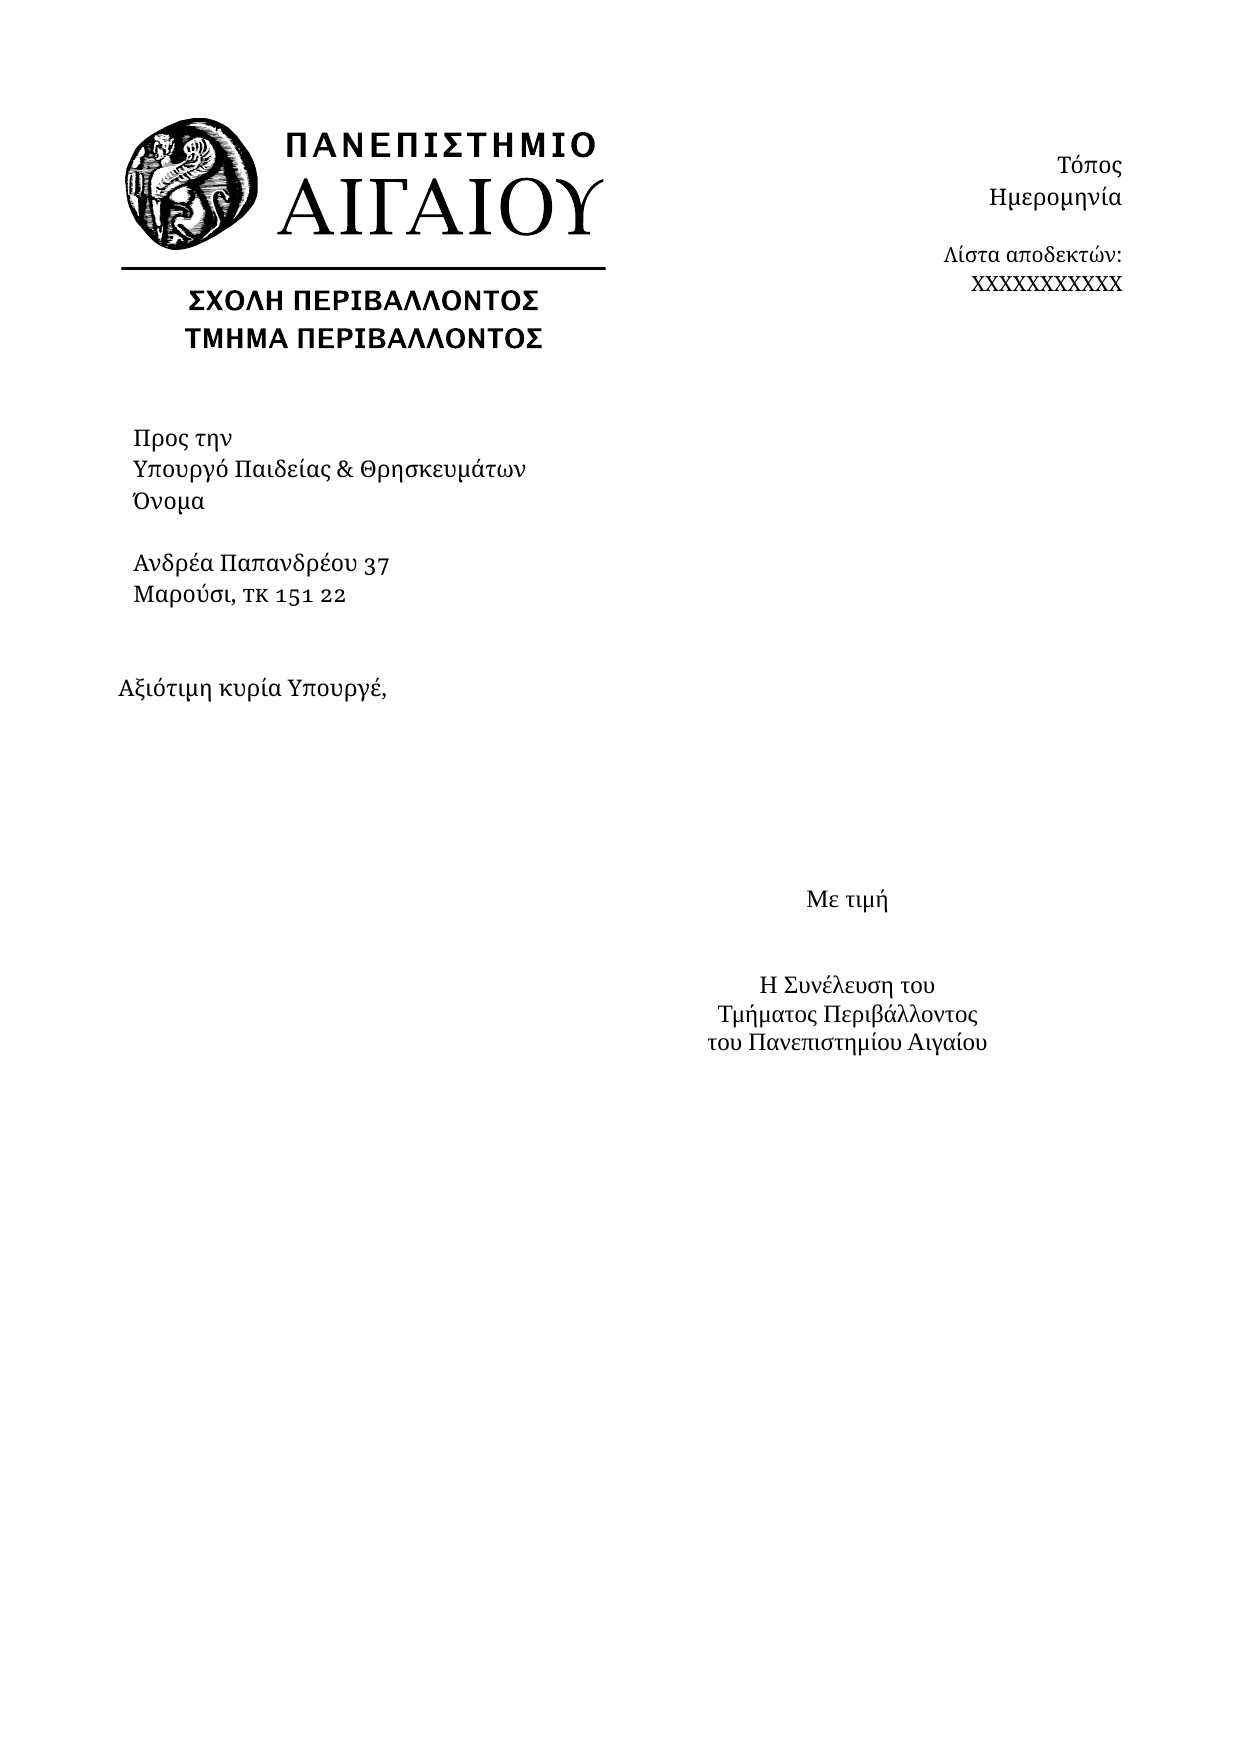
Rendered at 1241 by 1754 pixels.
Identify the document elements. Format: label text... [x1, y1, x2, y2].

text [423, 192, 440, 212]
text Ημερομηνία [584, 181, 1122, 212]
text [385, 181, 431, 212]
text Τόπος [248, 149, 1122, 181]
text Προς την [118, 422, 1122, 453]
text [484, 181, 511, 212]
text Μαρούσι, tk 151 22 [118, 578, 1122, 610]
text [438, 181, 476, 212]
text Υπουργό Παιδείας & Θρησκευμάτων [118, 453, 1122, 485]
text Αξιότιμη κυρία Υπουργέ, [118, 672, 1122, 703]
text [309, 181, 347, 212]
text [509, 181, 543, 212]
text Λίστα αποδεκτών: [118, 240, 1122, 269]
text [249, 181, 302, 212]
text ΧΧΧΧΧΧΧΧΧΧΧ [118, 269, 1122, 297]
text Ανδρέα Παπανδρέου 37 [118, 547, 1122, 578]
text [542, 181, 575, 212]
text [118, 149, 134, 181]
text [356, 181, 376, 212]
text Όνομα [118, 485, 1122, 516]
text [568, 181, 596, 203]
text [294, 192, 312, 212]
text [118, 181, 130, 212]
